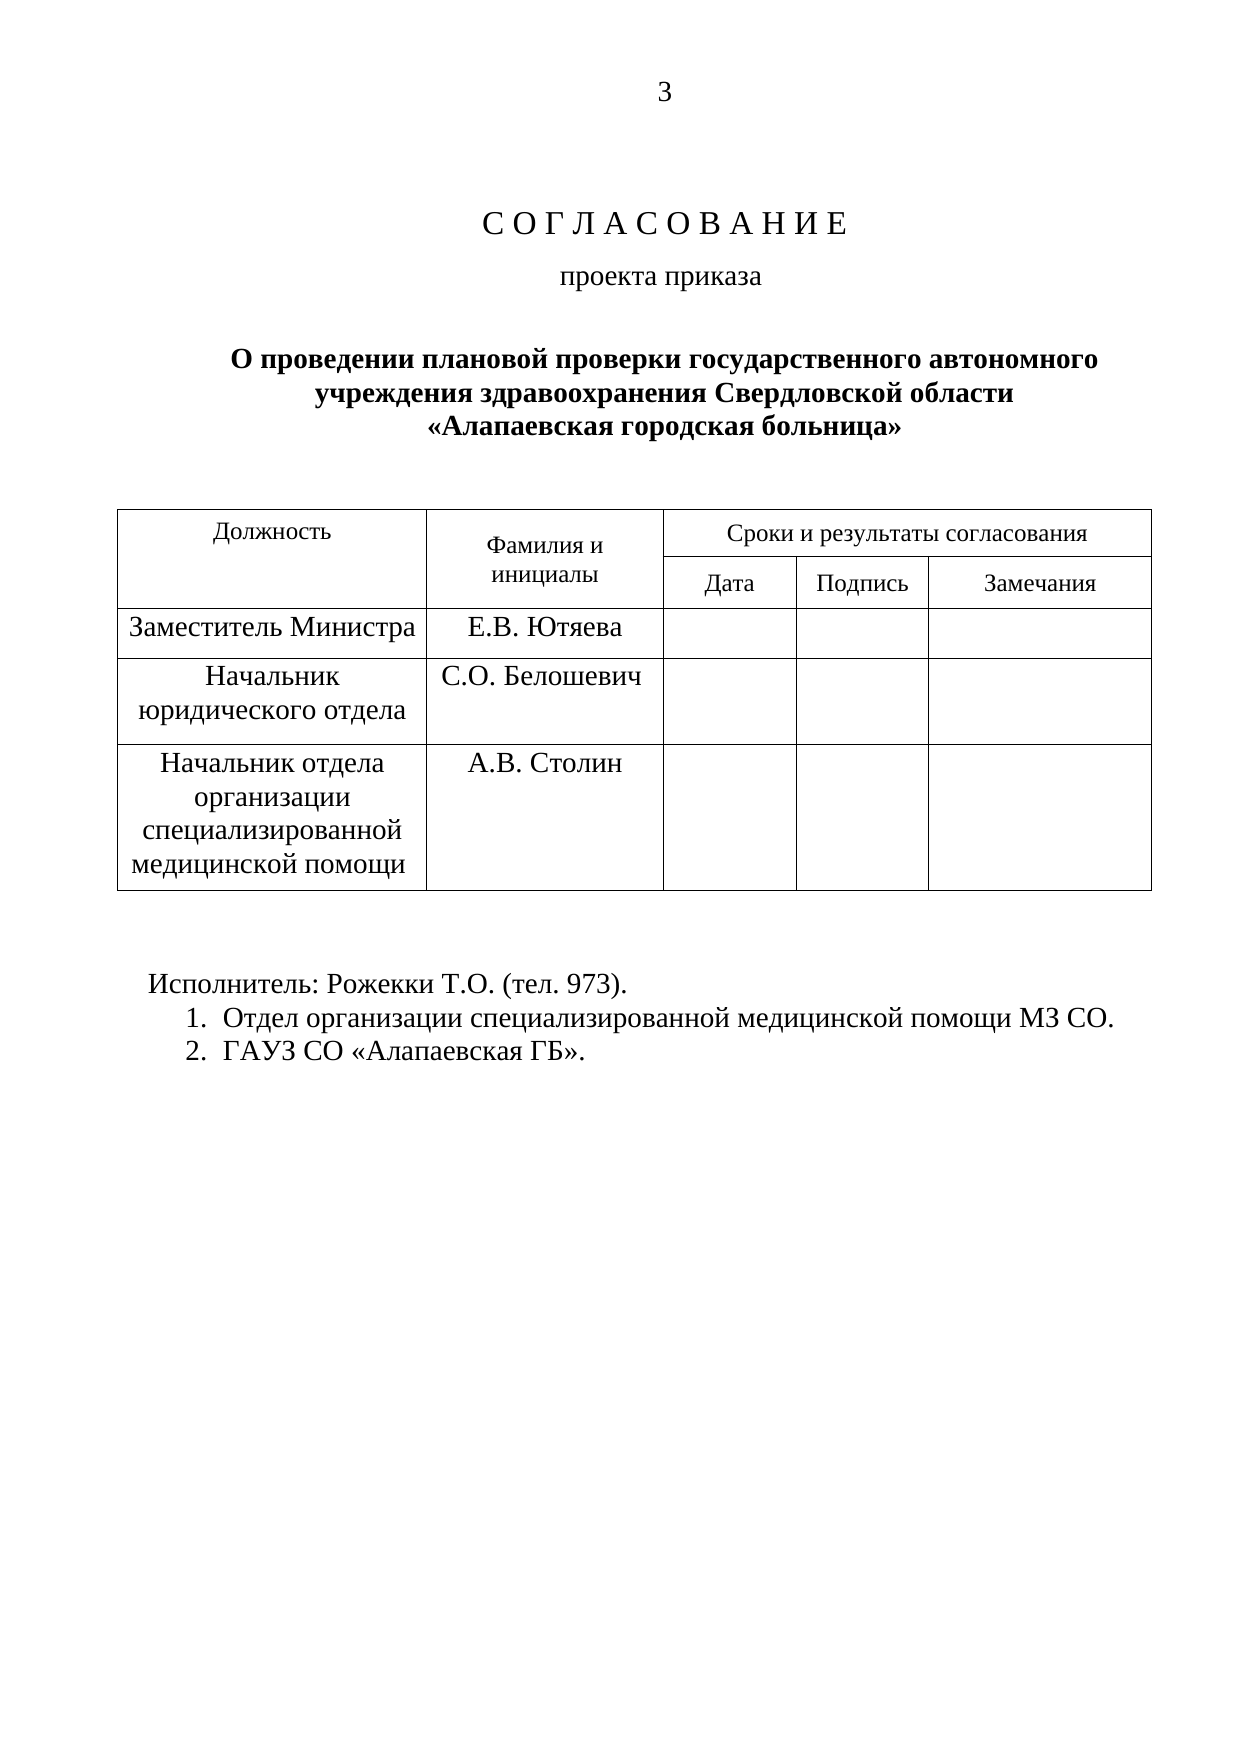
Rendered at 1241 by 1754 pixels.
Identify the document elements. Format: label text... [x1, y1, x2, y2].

table_header Должность [118, 510, 426, 608]
table_cell Дата [664, 557, 796, 608]
table_cell [797, 745, 928, 890]
subtitle проекта приказа [148, 258, 1181, 292]
table_cell [664, 659, 796, 744]
list Отдел организации специализированной медицинской помощи МЗ СО. [185, 1000, 1181, 1033]
table_cell Начальник юридического отдела [118, 659, 426, 744]
table_cell А.В. Столин [427, 745, 663, 890]
table_cell Подпись [797, 557, 928, 608]
table_header Фамилия и инициалы [427, 510, 663, 608]
list ГАУЗ СО «Алапаевская ГБ». [185, 1033, 1181, 1067]
table_cell Замечания [929, 557, 1151, 608]
table_cell [664, 609, 796, 657]
table_header Сроки и результаты согласования [664, 510, 1151, 556]
table_cell [929, 609, 1151, 657]
text О проведении плановой проверки государственного автономного учреждения здравоохранения Свердловской области «Алапаевская городская больница» [148, 341, 1181, 442]
text Исполнитель: Рожекки Т.О. (тел. 973). [148, 966, 1181, 1000]
table_cell [929, 659, 1151, 744]
table_cell Начальник отдела организации специализированной медицинской помощи [118, 745, 426, 890]
table_cell [797, 659, 928, 744]
table_cell С.О. Белошевич [427, 659, 663, 744]
subtitle С О Г Л А С О В А Н И Е [148, 203, 1181, 241]
table_cell Заместитель Министра [118, 609, 426, 657]
table_cell [929, 745, 1151, 890]
table_cell [797, 609, 928, 657]
table_cell [664, 745, 796, 890]
table_cell Е.В. Ютяева [427, 609, 663, 657]
